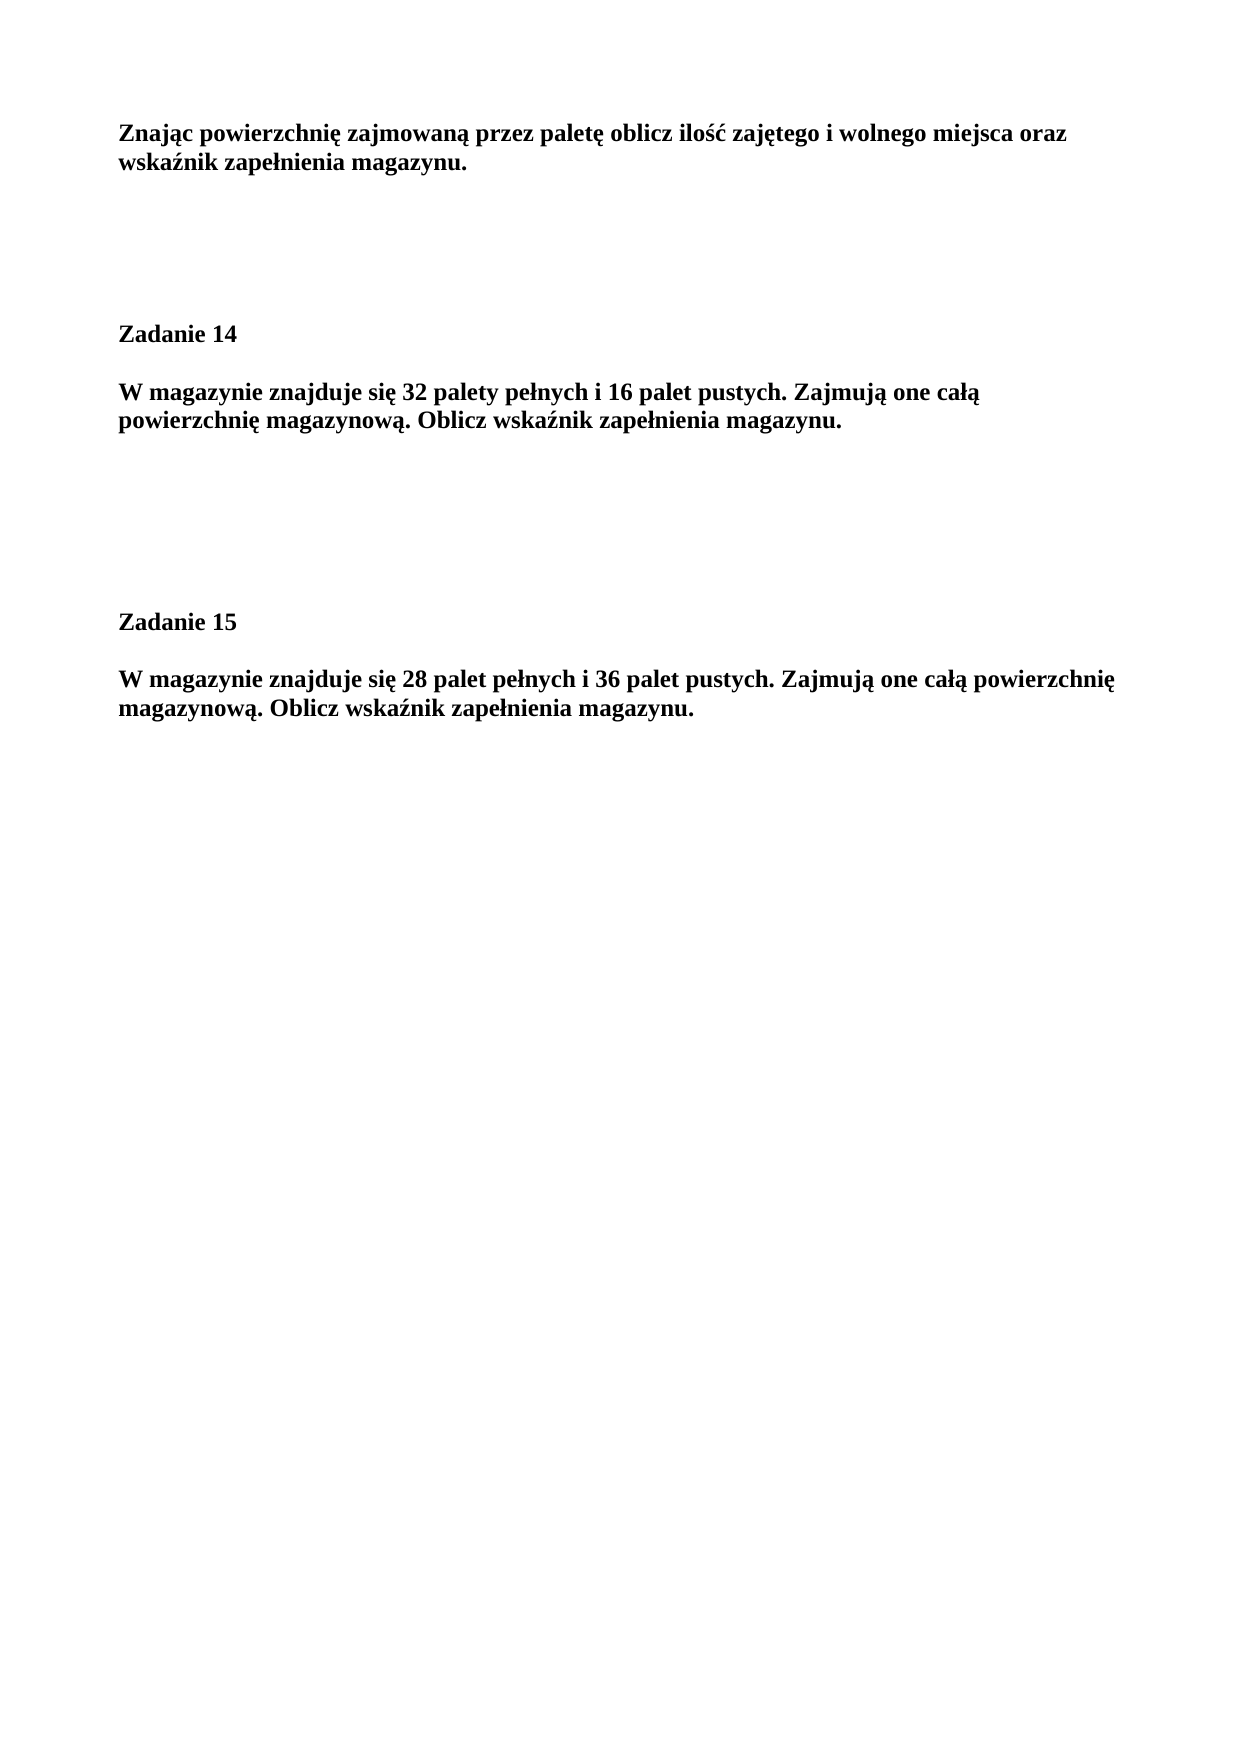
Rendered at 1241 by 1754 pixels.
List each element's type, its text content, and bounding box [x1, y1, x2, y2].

text Znając powierzchnię zajmowaną przez paletę oblicz ilość zajętego i wolnego miejsca oraz wskaźnik zapełnienia magazynu. [118, 118, 1122, 176]
text Zadanie 15 [118, 607, 1122, 636]
text W magazynie znajduje się 32 palety pełnych i 16 palet pustych. Zajmują one całą powierzchnię magazynową. Oblicz wskaźnik zapełnienia magazynu. [118, 377, 1122, 434]
text Zadanie 14 [118, 319, 1122, 348]
text W magazynie znajduje się 28 palet pełnych i 36 palet pustych. Zajmują one całą powierzchnię magazynową. Oblicz wskaźnik zapełnienia magazynu. [118, 664, 1122, 722]
